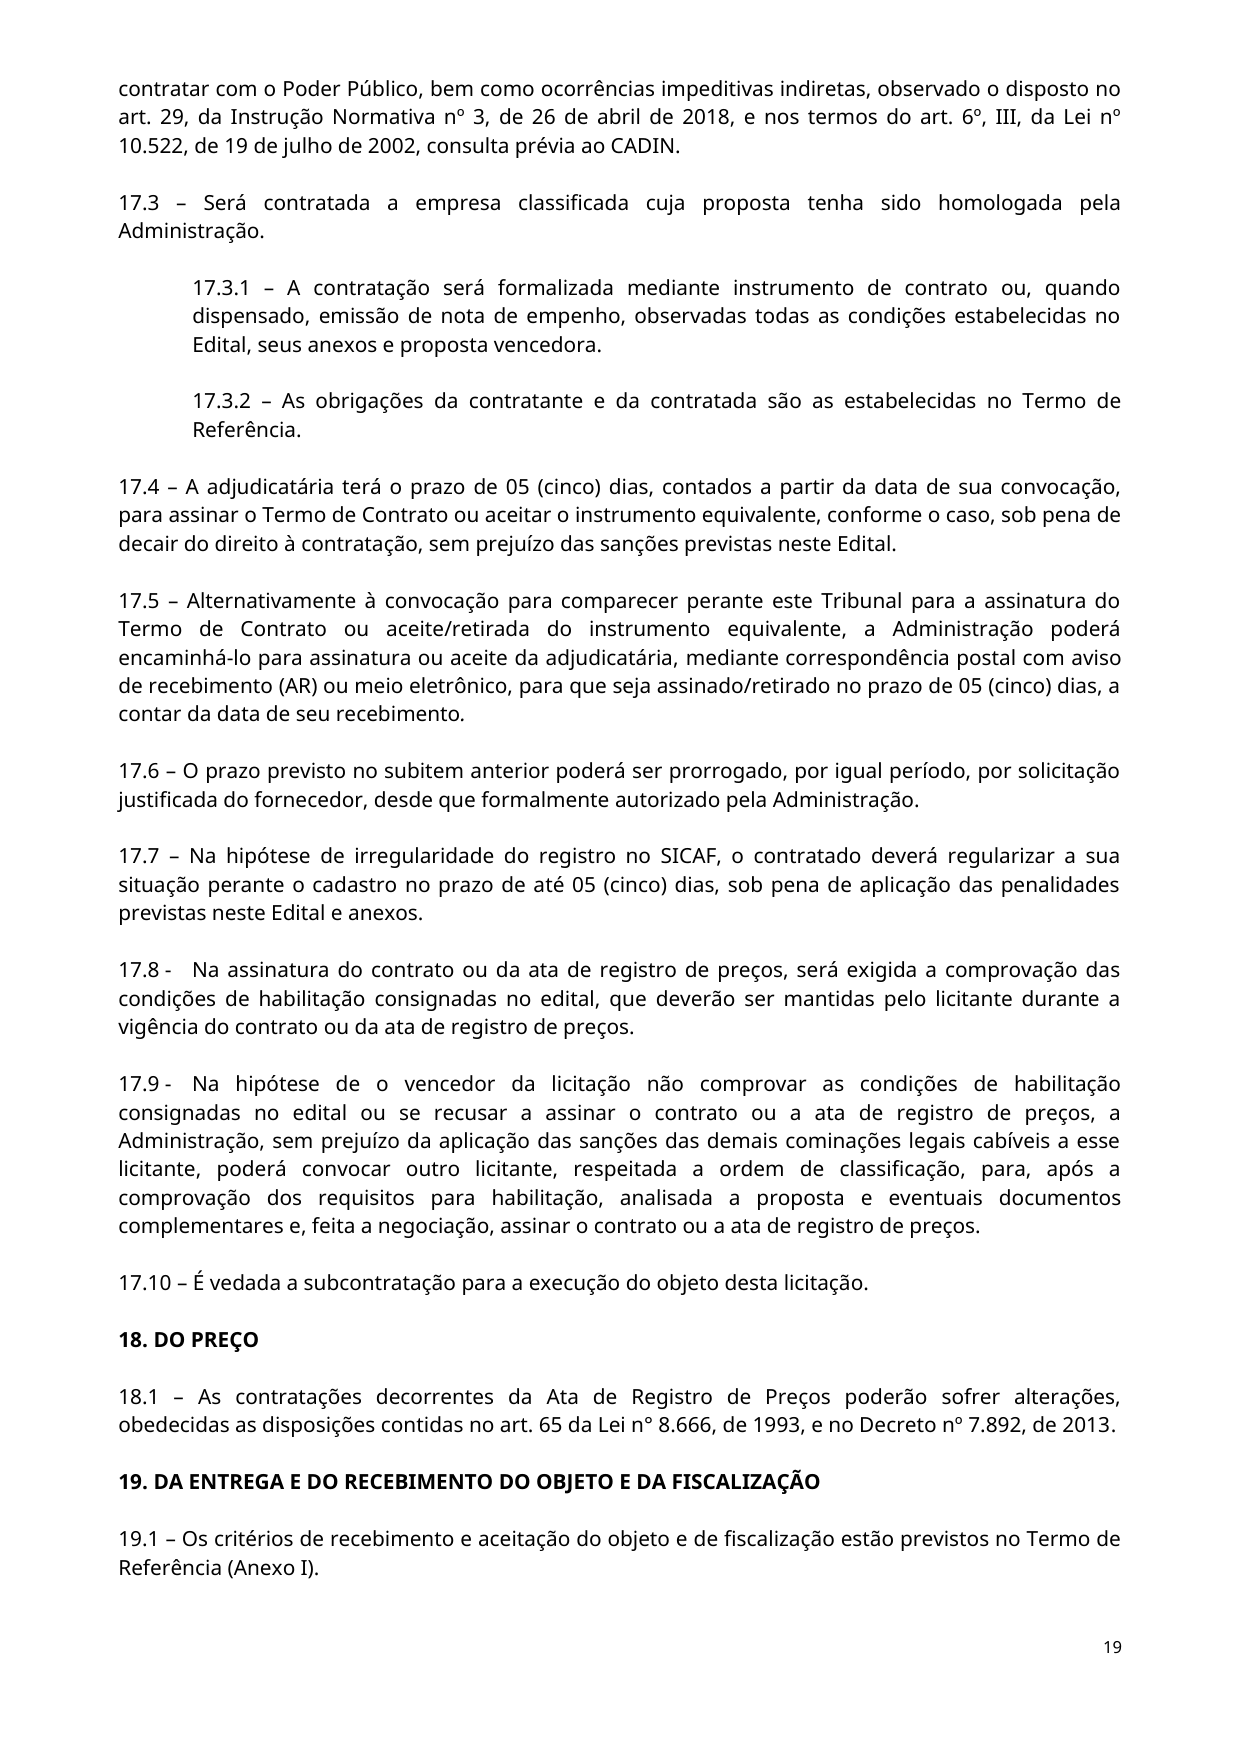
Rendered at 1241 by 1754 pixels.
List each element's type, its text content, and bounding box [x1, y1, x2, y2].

text 17.3 – Será contratada a empresa classificada cuja proposta tenha sido homologada pela Administração. [118, 188, 1122, 244]
text 17.10 – É vedada a subcontratação para a execução do objeto desta licitação. [118, 1268, 1122, 1297]
text 18. DO PREÇO [118, 1325, 1122, 1353]
text 17.9 - Na hipótese de o vencedor da licitação não comprovar as condições de habilitação consignadas no edital ou se recusar a assinar o contrato ou a ata de registro de preços, a Administração, sem prejuízo da aplicação das sanções das demais cominações legais cabíveis a esse licitante, poderá convocar outro licitante, respeitada a ordem de classificação, para, após a comprovação dos requisitos para habilitação, analisada a proposta e eventuais documentos complementares e, feita a negociação, assinar o contrato ou a ata de registro de preços. [118, 1069, 1122, 1240]
text 17.5 – Alternativamente à convocação para comparecer perante este Tribunal para a assinatura do Termo de Contrato ou aceite/retirada do instrumento equivalente, a Administração poderá encaminhá-lo para assinatura ou aceite da adjudicatária, mediante correspondência postal com aviso de recebimento (AR) ou meio eletrônico, para que seja assinado/retirado no prazo de 05 (cinco) dias, a contar da data de seu recebimento. [118, 586, 1122, 728]
text 18.1 – As contratações decorrentes da Ata de Registro de Preços poderão sofrer alterações, obedecidas as disposições contidas no art. 65 da Lei n° 8.666, de 1993, e no Decreto nº 7.892, de 2013. [118, 1382, 1122, 1439]
text 17.4 – A adjudicatária terá o prazo de 05 (cinco) dias, contados a partir da data de sua convocação, para assinar o Termo de Contrato ou aceitar o instrumento equivalente, conforme o caso, sob pena de decair do direito à contratação, sem prejuízo das sanções previstas neste Edital. [118, 472, 1122, 557]
text 19. DA ENTREGA E DO RECEBIMENTO DO OBJETO E DA FISCALIZAÇÃO [118, 1467, 1122, 1496]
text 17.7 – Na hipótese de irregularidade do registro no SICAF, o contratado deverá regularizar a sua situação perante o cadastro no prazo de até 05 (cinco) dias, sob pena de aplicação das penalidades previstas neste Edital e anexos. [118, 842, 1122, 927]
text 17.3.2 – As obrigações da contratante e da contratada são as estabelecidas no Termo de Referência. [192, 387, 1122, 443]
text 17.3.1 – A contratação será formalizada mediante instrumento de contrato ou, quando dispensado, emissão de nota de empenho, observadas todas as condições estabelecidas no Edital, seus anexos e proposta vencedora. [192, 273, 1122, 358]
text 17.6 – O prazo previsto no subitem anterior poderá ser prorrogado, por igual período, por solicitação justificada do fornecedor, desde que formalmente autorizado pela Administração. [118, 756, 1122, 813]
text 19.1 – Os critérios de recebimento e aceitação do objeto e de fiscalização estão previstos no Termo de Referência (Anexo I). [118, 1524, 1122, 1581]
text 17.8 - Na assinatura do contrato ou da ata de registro de preços, será exigida a comprovação das condições de habilitação consignadas no edital, que deverão ser mantidas pelo licitante durante a vigência do contrato ou da ata de registro de preços. [118, 955, 1122, 1041]
list contratar com o Poder Público, bem como ocorrências impeditivas indiretas, observado o disposto no art. 29, da Instrução Normativa nº 3, de 26 de abril de 2018, e nos termos do art. 6º, III, da Lei nº 10.522, de 19 de julho de 2002, consulta prévia ao CADIN. [118, 74, 1122, 159]
